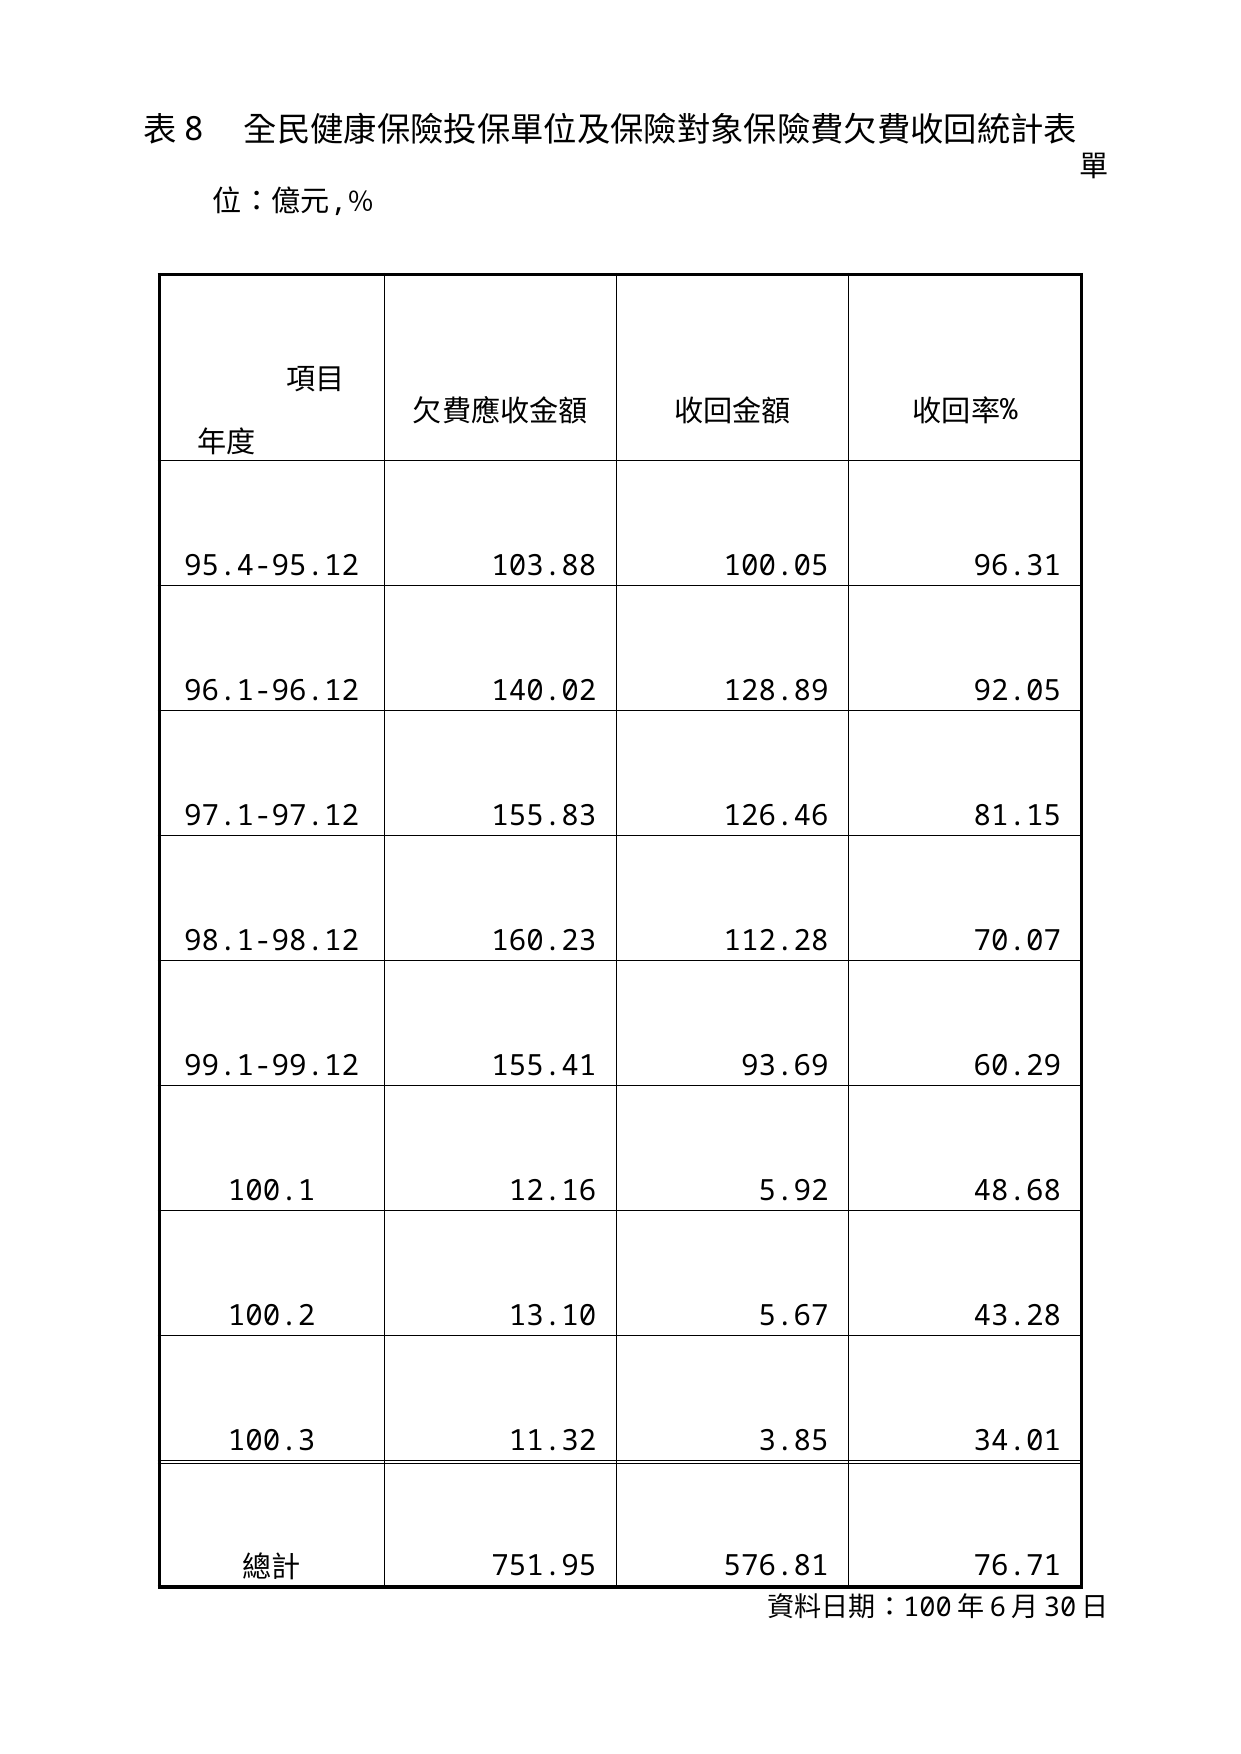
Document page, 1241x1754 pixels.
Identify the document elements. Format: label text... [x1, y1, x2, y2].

table_header 項目 年度 [161, 276, 384, 460]
table_cell 3.85 [617, 1336, 848, 1460]
table_cell 總計 [161, 1464, 384, 1585]
table_cell 140.02 [385, 586, 616, 710]
table_cell 99.1-99.12 [161, 961, 384, 1085]
table_cell 93.69 [617, 961, 848, 1085]
table_cell 60.29 [849, 961, 1080, 1085]
table_cell 76.71 [849, 1464, 1080, 1585]
table_cell 103.88 [385, 461, 616, 585]
table_cell 96.1-96.12 [161, 586, 384, 710]
table_cell 34.01 [849, 1336, 1080, 1460]
text 資料日期：100年6月30日 [183, 1588, 1108, 1624]
table_cell 5.67 [617, 1211, 848, 1335]
table_cell 13.10 [385, 1211, 616, 1335]
table_cell 128.89 [617, 586, 848, 710]
table_cell 95.4-95.12 [161, 461, 384, 585]
table_header 欠費應收金額 [385, 276, 616, 460]
table_cell 576.81 [617, 1464, 848, 1585]
table_cell 5.92 [617, 1086, 848, 1210]
table_cell 100.3 [161, 1336, 384, 1460]
table_cell 155.41 [385, 961, 616, 1085]
table_cell 48.68 [849, 1086, 1080, 1210]
table_cell 98.1-98.12 [161, 836, 384, 960]
table_cell 12.16 [385, 1086, 616, 1210]
table_cell 43.28 [849, 1211, 1080, 1335]
table_cell 81.15 [849, 711, 1080, 835]
text 單位：億元,％ [183, 148, 1108, 219]
table_header 收回金額 [617, 276, 848, 460]
table_cell 112.28 [617, 836, 848, 960]
table_cell 70.07 [849, 836, 1080, 960]
text 表8 全民健康保險投保單位及保險對象保險費欠費收回統計表 [68, 85, 1152, 148]
table_cell 155.83 [385, 711, 616, 835]
table_header 收回率% [849, 276, 1080, 460]
table_cell 92.05 [849, 586, 1080, 710]
table_cell 100.1 [161, 1086, 384, 1210]
table_cell 160.23 [385, 836, 616, 960]
table_cell 96.31 [849, 461, 1080, 585]
table_cell 126.46 [617, 711, 848, 835]
table_cell 100.05 [617, 461, 848, 585]
table_cell 751.95 [385, 1464, 616, 1585]
table_cell 11.32 [385, 1336, 616, 1460]
table_cell 97.1-97.12 [161, 711, 384, 835]
table_cell 100.2 [161, 1211, 384, 1335]
